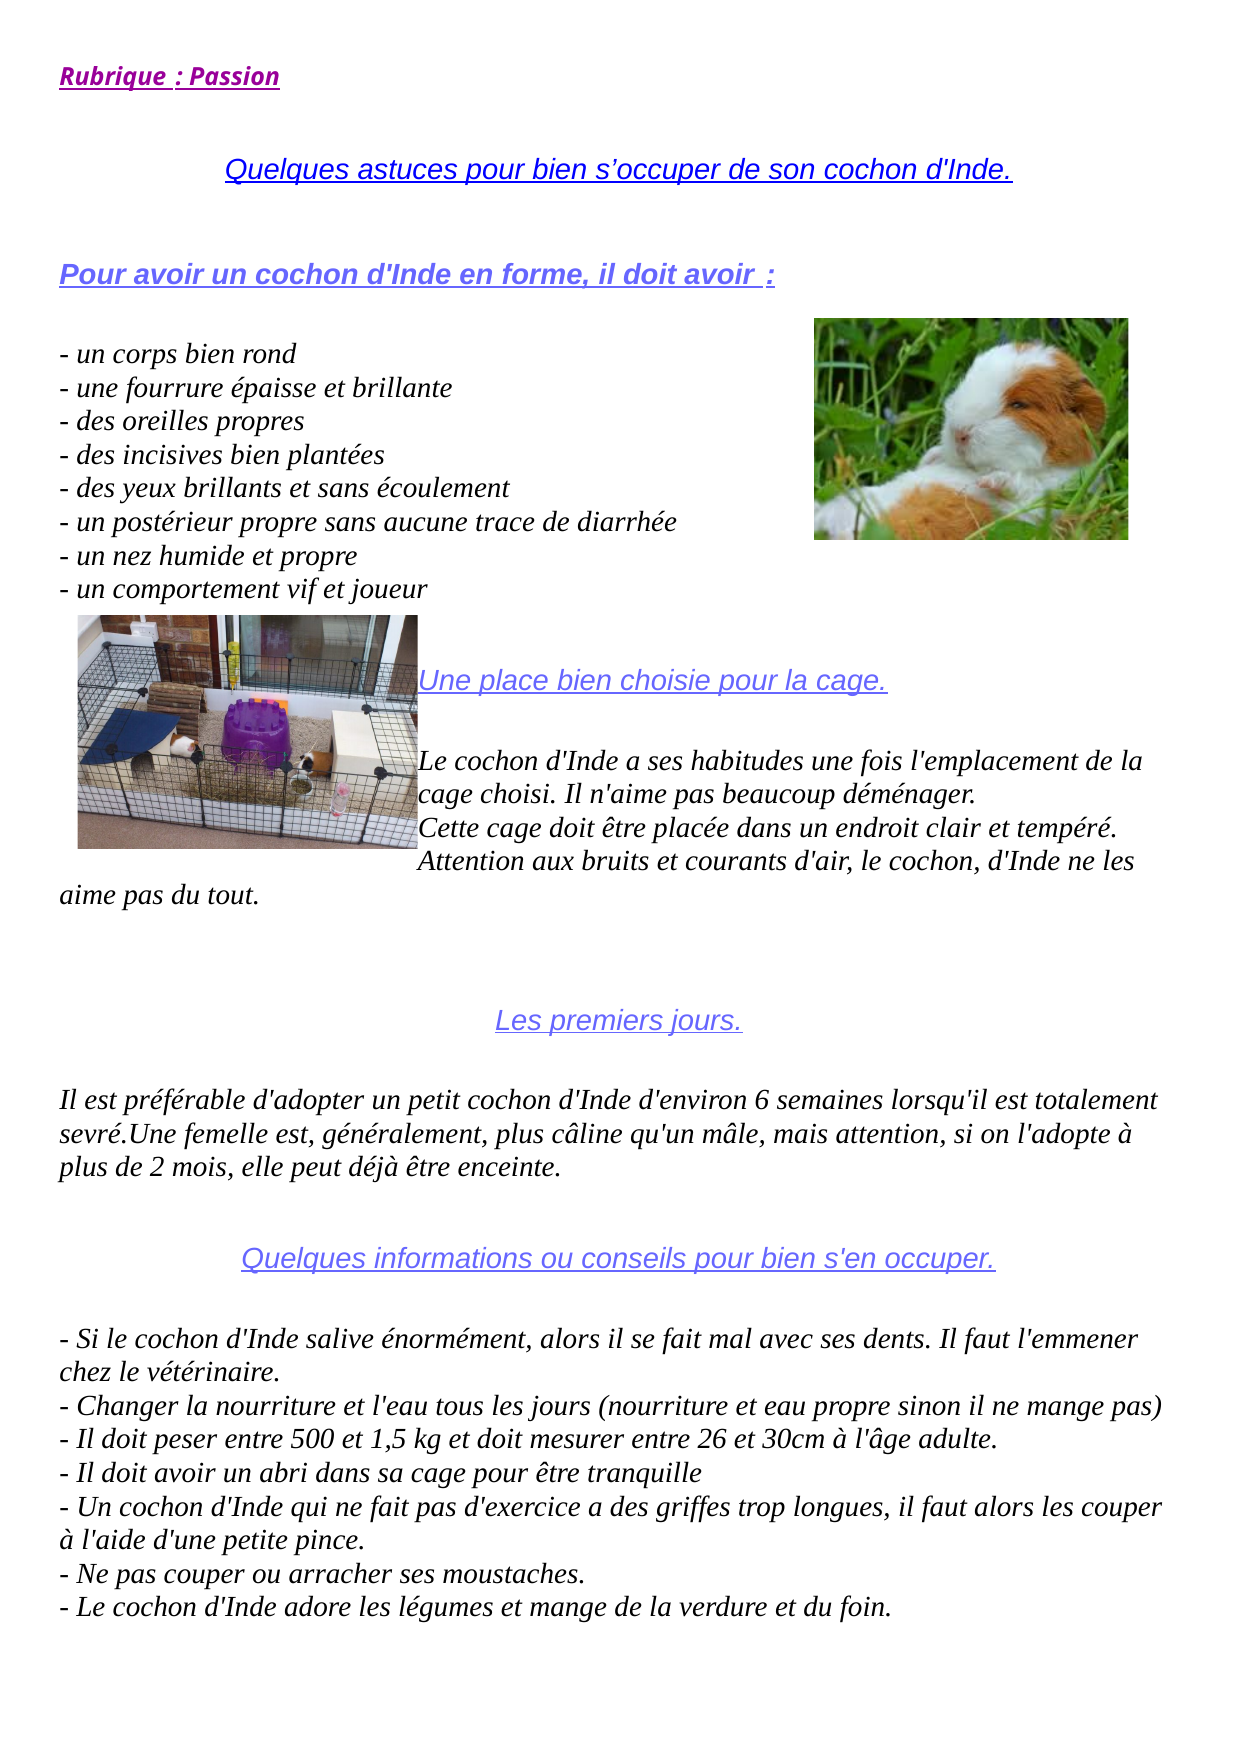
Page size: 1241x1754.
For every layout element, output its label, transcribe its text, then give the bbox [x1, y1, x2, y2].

text - un nez humide et propre [59, 538, 1181, 571]
text - un comportement vif et joueur [59, 571, 1181, 605]
text [1129, 370, 1181, 403]
text [1129, 471, 1181, 504]
text [1129, 403, 1181, 437]
text Attention aux bruits et courants d'air, le cochon, d'Inde ne les aime pas du tout. [59, 843, 1181, 911]
subtitle Une place bien choisie pour la cage. [418, 663, 1181, 697]
text - un postérieur propre sans aucune trace de diarrhée [59, 504, 814, 538]
text Le cochon d'Inde a ses habitudes une fois l'emplacement de la cage choisi. Il n'aime pas beaucoup déménager. [418, 743, 1181, 810]
picture [77, 615, 418, 849]
picture [814, 318, 1129, 540]
text Il est préférable d'adopter un petit cochon d'Inde d'environ 6 semaines lorsqu'il est totalement sevré.Une femelle est, généralement, plus câline qu'un mâle, mais attention, si on l'adopte à plus de 2 mois, elle peut déjà être enceinte. [59, 1082, 1181, 1183]
text - une fourrure épaisse et brillante [59, 370, 814, 403]
subtitle Les premiers jours. [59, 1003, 1181, 1036]
text [1129, 504, 1181, 538]
text - Si le cochon d'Inde salive énormément, alors il se fait mal avec ses dents. Il faut l'emmener chez le vétérinaire. [59, 1321, 1181, 1388]
subtitle Pour avoir un cochon d'Inde en forme, il doit avoir : [59, 257, 1181, 290]
text - des incisives bien plantées [59, 437, 814, 471]
text - des oreilles propres [59, 403, 814, 437]
text Rubrique : Passion [59, 59, 1181, 93]
text Cette cage doit être placée dans un endroit clair et tempéré. [418, 810, 1181, 843]
text [1129, 336, 1181, 370]
text - Il doit peser entre 500 et 1,5 kg et doit mesurer entre 26 et 30cm à l'âge adulte. [59, 1422, 1181, 1455]
text - Le cochon d'Inde adore les légumes et mange de la verdure et du foin. [59, 1589, 1181, 1623]
text - Un cochon d'Inde qui ne fait pas d'exercice a des griffes trop longues, il faut alors les couper à l'aide d'une petite pince. [59, 1489, 1181, 1556]
text - un corps bien rond [59, 336, 814, 370]
subtitle Quelques informations ou conseils pour bien s'en occuper. [59, 1241, 1181, 1275]
text - des yeux brillants et sans écoulement [59, 471, 814, 504]
text - Ne pas couper ou arracher ses moustaches. [59, 1556, 1181, 1589]
text - Changer la nourriture et l'eau tous les jours (nourriture et eau propre sinon il ne mange pas) [59, 1388, 1181, 1422]
title Quelques astuces pour bien s’occuper de son cochon d'Inde. [59, 152, 1181, 186]
text [1129, 437, 1181, 471]
text - Il doit avoir un abri dans sa cage pour être tranquille [59, 1455, 1181, 1489]
